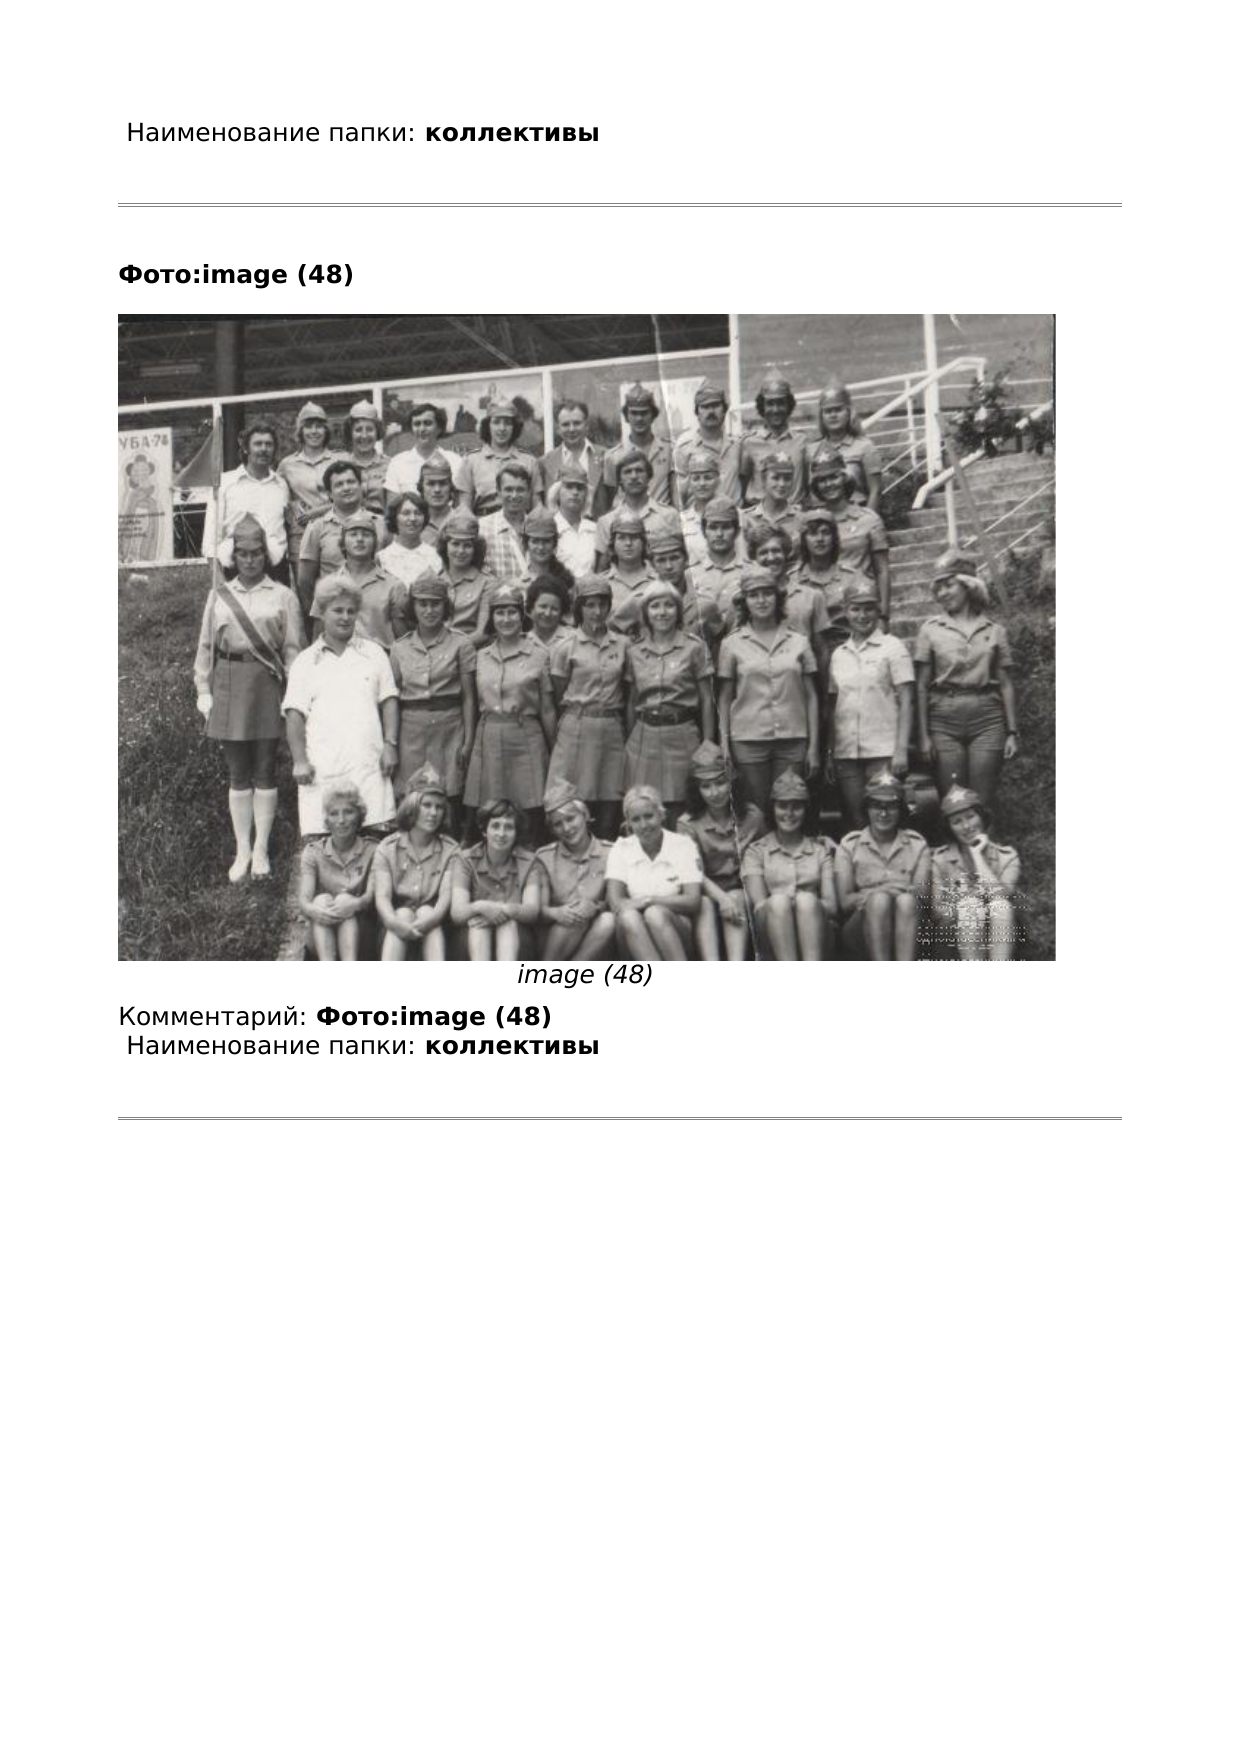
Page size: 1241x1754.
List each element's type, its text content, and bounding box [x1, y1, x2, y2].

text Наименование папки: коллективы [118, 118, 1122, 176]
text Комментарий: Фото:image (48) Наименование папки: коллективы [118, 1002, 1122, 1090]
picture [118, 314, 1056, 961]
text image (48) [118, 961, 1056, 990]
subtitle Фото:image (48) [118, 260, 1122, 289]
